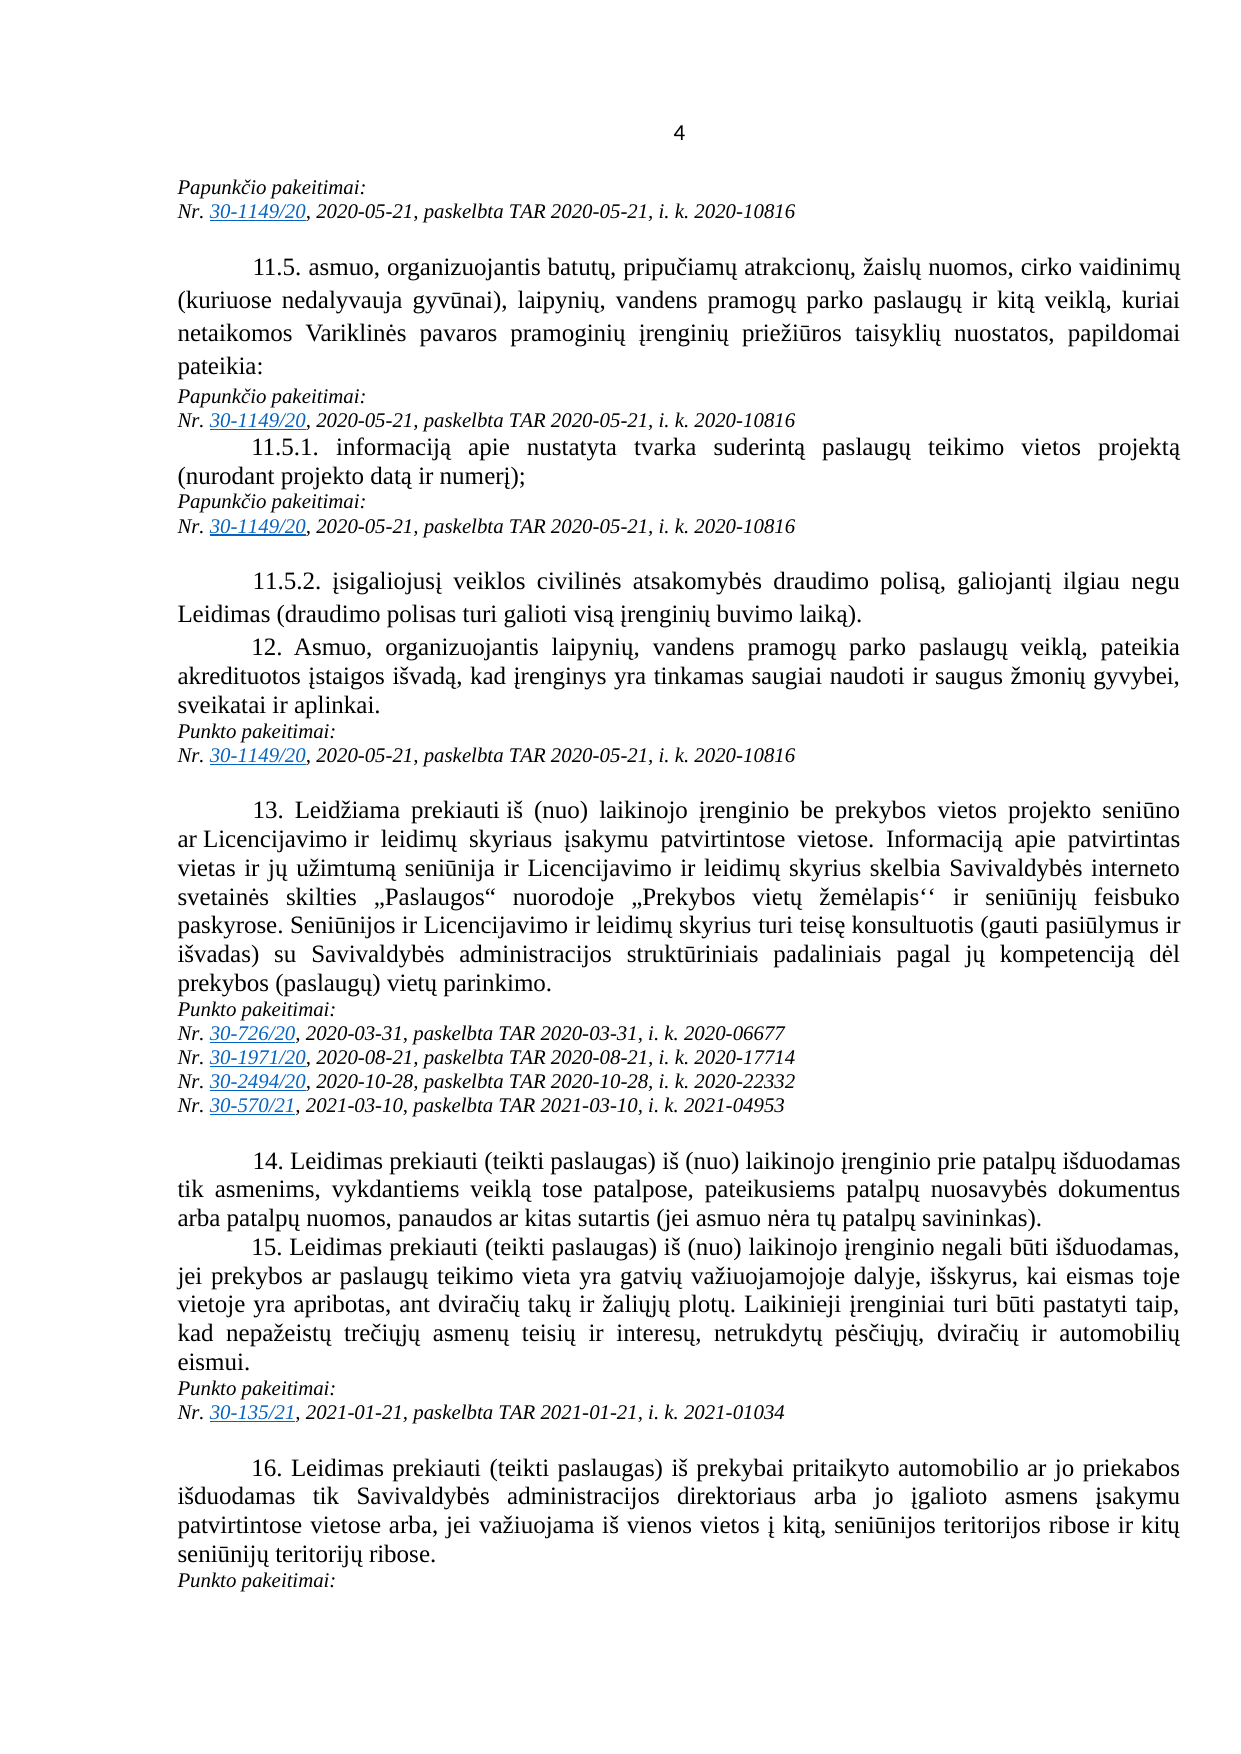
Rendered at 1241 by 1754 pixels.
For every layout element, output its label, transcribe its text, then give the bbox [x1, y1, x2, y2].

text Punkto pakeitimai: [177, 1376, 1181, 1400]
text Nr. 30-2494/20, 2020-10-28, paskelbta TAR 2020-10-28, i. k. 2020-22332 [177, 1069, 1181, 1093]
text Nr. 30-570/21, 2021-03-10, paskelbta TAR 2021-03-10, i. k. 2021-04953 [177, 1093, 1181, 1117]
text 16. Leidimas prekiauti (teikti paslaugas) iš prekybai pritaikyto automobilio ar jo priekabos išduodamas tik Savivaldybės administracijos direktoriaus arba jo įgalioto asmens įsakymu patvirtintose vietose arba, jei važiuojama iš vienos vietos į kitą, seniūnijos teritorijos ribose ir kitų seniūnijų teritorijų ribose. [177, 1453, 1181, 1568]
text Punkto pakeitimai: [177, 1568, 1181, 1592]
text Nr. 30-726/20, 2020-03-31, paskelbta TAR 2020-03-31, i. k. 2020-06677 [177, 1021, 1181, 1045]
text Nr. 30-1149/20, 2020-05-21, paskelbta TAR 2020-05-21, i. k. 2020-10816 [177, 199, 1181, 223]
text 14. Leidimas prekiauti (teikti paslaugas) iš (nuo) laikinojo įrenginio prie patalpų išduodamas tik asmenims, vykdantiems veiklą tose patalpose, pateikusiems patalpų nuosavybės dokumentus arba patalpų nuomos, panaudos ar kitas sutartis (jei asmuo nėra tų patalpų savininkas). [177, 1146, 1181, 1232]
text Nr. 30-135/21, 2021-01-21, paskelbta TAR 2021-01-21, i. k. 2021-01034 [177, 1400, 1181, 1424]
text Nr. 30-1971/20, 2020-08-21, paskelbta TAR 2020-08-21, i. k. 2020-17714 [177, 1045, 1181, 1069]
text 12. Asmuo, organizuojantis laipynių, vandens pramogų parko paslaugų veiklą, pateikia akredituotos įstaigos išvadą, kad įrenginys yra tinkamas saugiai naudoti ir saugus žmonių gyvybei, sveikatai ir aplinkai. [177, 632, 1181, 719]
text 11.5.1. informaciją apie nustatyta tvarka suderintą paslaugų teikimo vietos projektą (nurodant projekto datą ir numerį); [177, 432, 1181, 489]
text Punkto pakeitimai: [177, 719, 1181, 743]
text 11.5. asmuo, organizuojantis batutų, pripučiamų atrakcionų, žaislų nuomos, cirko vaidinimų (kuriuose nedalyvauja gyvūnai), laipynių, vandens pramogų parko paslaugų ir kitą veiklą, kuriai netaikomos Variklinės pavaros pramoginių įrenginių priežiūros taisyklių nuostatos, papildomai pateikia: [177, 252, 1181, 379]
text Nr. 30-1149/20, 2020-05-21, paskelbta TAR 2020-05-21, i. k. 2020-10816 [177, 743, 1181, 767]
text Punkto pakeitimai: [177, 997, 1181, 1021]
text Papunkčio pakeitimai: [177, 175, 1181, 199]
text Nr. 30-1149/20, 2020-05-21, paskelbta TAR 2020-05-21, i. k. 2020-10816 [177, 408, 1181, 432]
text 13. Leidžiama prekiauti iš (nuo) laikinojo įrenginio be prekybos vietos projekto seniūno ar Licencijavimo ir leidimų skyriaus įsakymu patvirtintose vietose. Informaciją apie patvirtintas vietas ir jų užimtumą seniūnija ir Licencijavimo ir leidimų skyrius skelbia Savivaldybės interneto svetainės skilties „Paslaugos“ nuorodoje „Prekybos vietų žemėlapis‘‘ ir seniūnijų feisbuko paskyrose. Seniūnijos ir Licencijavimo ir leidimų skyrius turi teisę konsultuotis (gauti pasiūlymus ir išvadas) su Savivaldybės administracijos struktūriniais padaliniais pagal jų kompetenciją dėl prekybos (paslaugų) vietų parinkimo. [177, 796, 1181, 997]
text Papunkčio pakeitimai: [177, 489, 1181, 513]
text 15. Leidimas prekiauti (teikti paslaugas) iš (nuo) laikinojo įrenginio negali būti išduodamas, jei prekybos ar paslaugų teikimo vieta yra gatvių važiuojamojoje dalyje, išskyrus, kai eismas toje vietoje yra apribotas, ant dviračių takų ir žaliųjų plotų. Laikinieji įrenginiai turi būti pastatyti taip, kad nepažeistų trečiųjų asmenų teisių ir interesų, netrukdytų pėsčiųjų, dviračių ir automobilių eismui. [177, 1232, 1181, 1376]
text Papunkčio pakeitimai: [177, 384, 1181, 408]
text 11.5.2. įsigaliojusį veiklos civilinės atsakomybės draudimo polisą, galiojantį ilgiau negu Leidimas (draudimo polisas turi galioti visą įrenginių buvimo laiką). [177, 566, 1181, 628]
text Nr. 30-1149/20, 2020-05-21, paskelbta TAR 2020-05-21, i. k. 2020-10816 [177, 513, 1181, 538]
